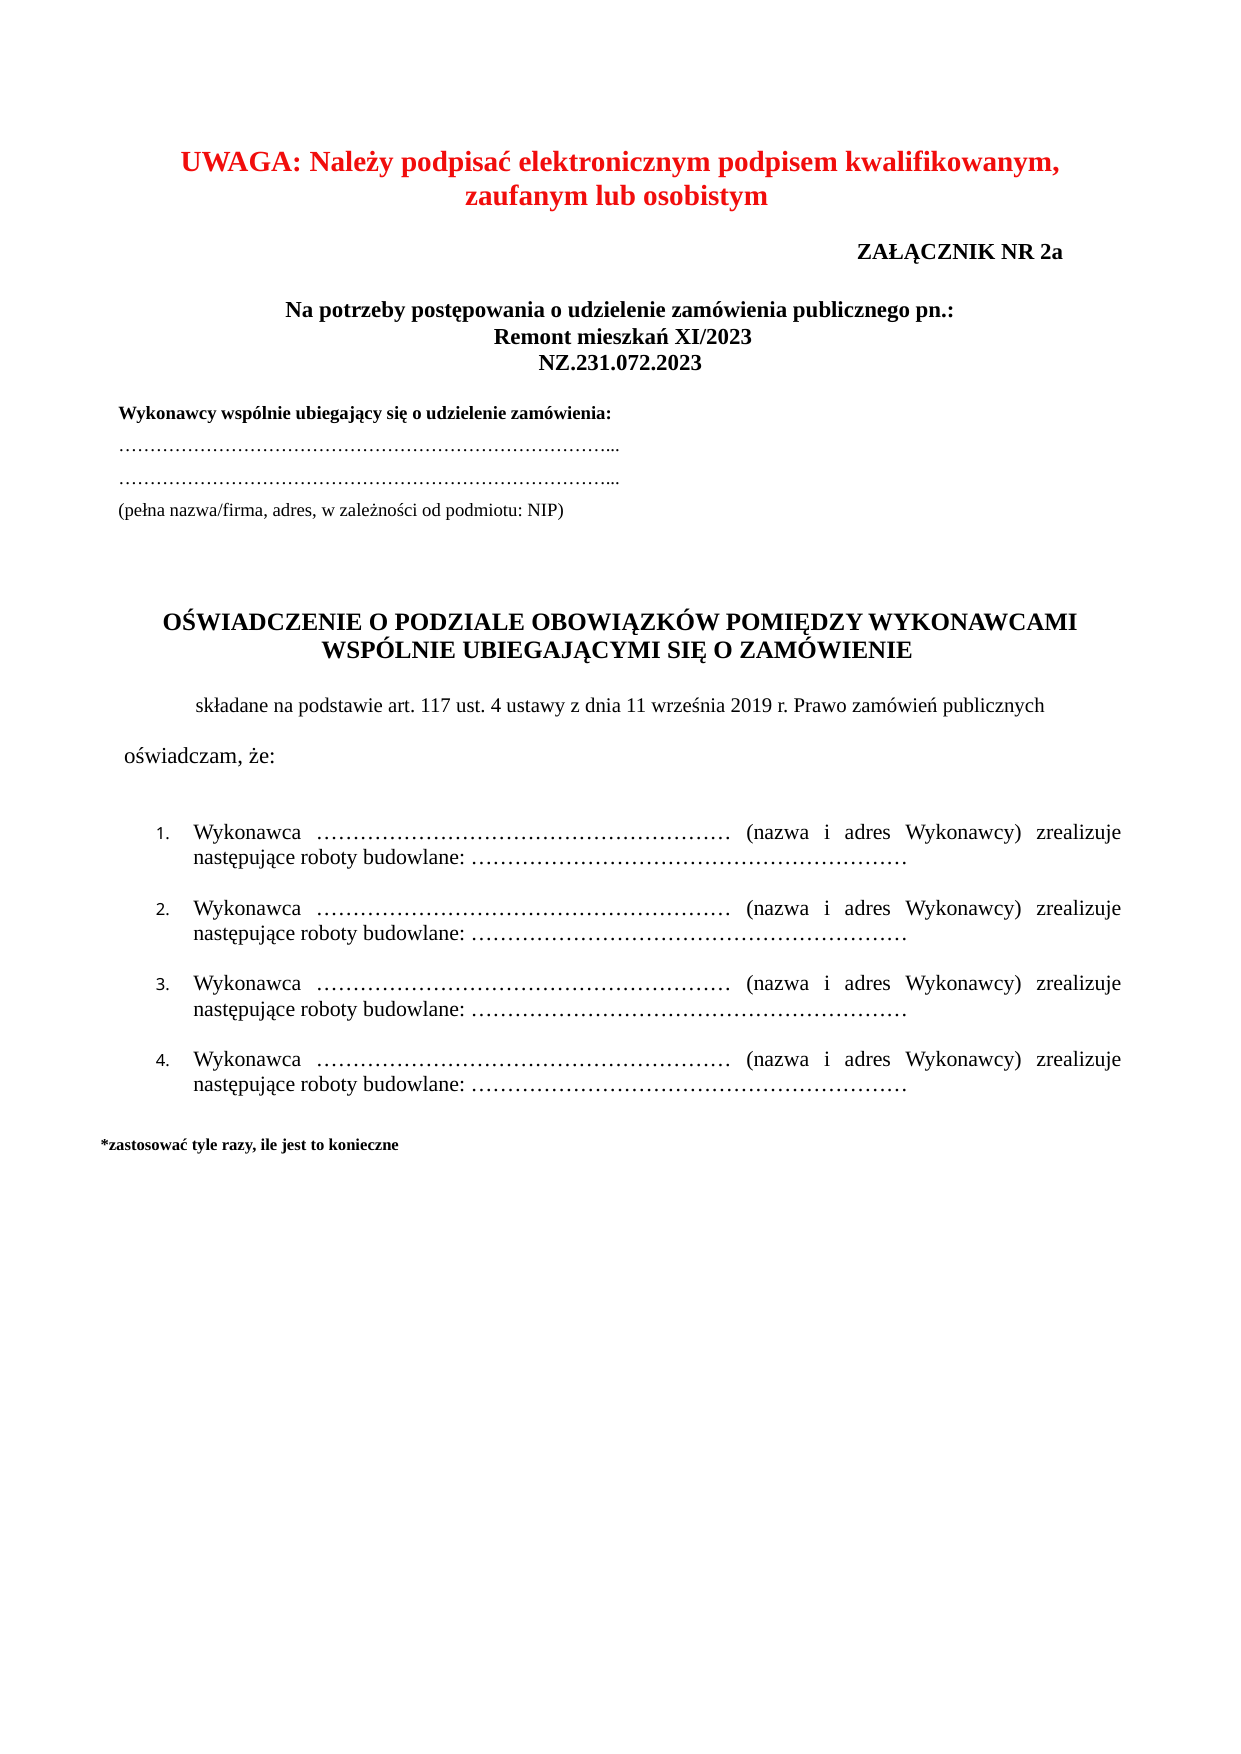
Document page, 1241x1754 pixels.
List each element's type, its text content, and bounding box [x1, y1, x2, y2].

text ZAŁĄCZNIK NR 2a [118, 238, 1122, 264]
text składane na podstawie art. 117 ust. 4 ustawy z dnia 11 września 2019 r. Prawo zamówień publicznych [118, 693, 1122, 717]
text ……………………………………………………………………... [118, 467, 1122, 488]
text NZ.231.072.2023 [118, 349, 1122, 376]
text *zastosować tyle razy, ile jest to konieczne [100, 1134, 1122, 1154]
list Wykonawca ………………………………………………… (nazwa i adres Wykonawcy) zrealizuje następujące roboty budowlane: …………………………………………………… [156, 1046, 1122, 1097]
text oświadczam, że: [118, 742, 1122, 768]
text (pełna nazwa/firma, adres, w zależności od podmiotu: NIP) [118, 499, 1122, 520]
text Remont mieszkań XI/2023 [118, 323, 1122, 349]
text Wykonawcy wspólnie ubiegający się o udzielenie zamówienia: [118, 402, 1122, 423]
list Wykonawca ………………………………………………… (nazwa i adres Wykonawcy) zrealizuje następujące roboty budowlane: …………………………………………………… [156, 895, 1122, 945]
text UWAGA: Należy podpisać elektronicznym podpisem kwalifikowanym, zaufanym lub osobistym [118, 144, 1122, 212]
text OŚWIADCZENIE O PODZIALE OBOWIĄZKÓW POMIĘDZY WYKONAWCAMI WSPÓLNIE UBIEGAJĄCYMI SIĘ O ZAMÓWIENIE [118, 607, 1122, 664]
text ……………………………………………………………………... [118, 434, 1122, 456]
list Wykonawca ………………………………………………… (nazwa i adres Wykonawcy) zrealizuje następujące roboty budowlane: …………………………………………………… [156, 819, 1122, 869]
list Wykonawca ………………………………………………… (nazwa i adres Wykonawcy) zrealizuje następujące roboty budowlane: …………………………………………………… [156, 970, 1122, 1021]
text Na potrzeby postępowania o udzielenie zamówienia publicznego pn.: [118, 297, 1122, 323]
